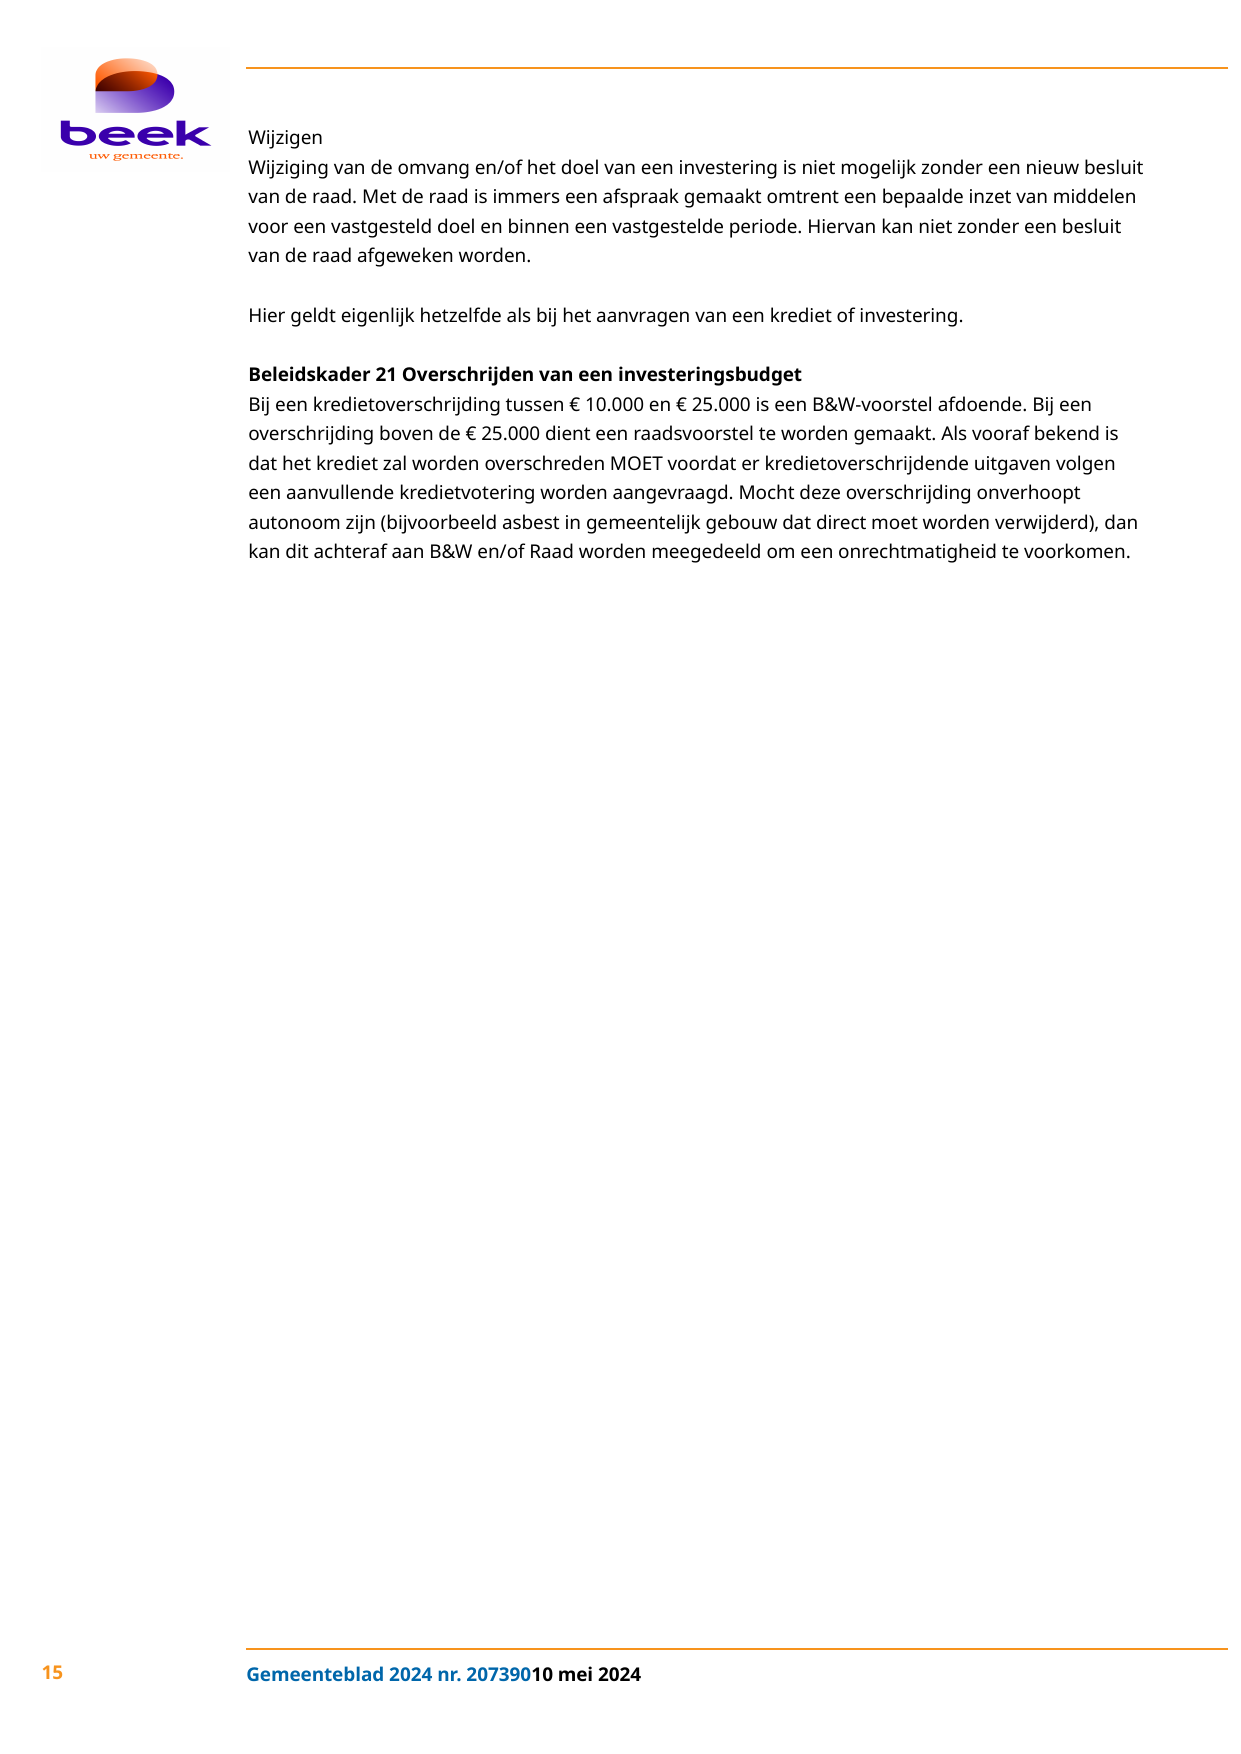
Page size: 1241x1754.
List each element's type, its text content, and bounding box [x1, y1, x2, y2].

picture [41, 47, 231, 172]
text Hier geldt eigenlijk hetzelfde als bij het aanvragen van een krediet of investering. [248, 302, 1152, 328]
text Wijzigen [248, 124, 1152, 150]
table_header Beleidskader 21 Overschrijden van een investeringsbudget Bij een kredietoverschrijding tussen € 10.000 en € 25.000 is een B&W-voorstel afdoende. Bij een overschrijding boven de € 25.000 dient een raadsvoorstel te worden gemaakt. Als vooraf bekend is dat het krediet zal worden overschreden MOET voordat er kredietoverschrijdende uitgaven volgen een aanvullende kredietvotering worden aangevraagd. Mocht deze overschrijding onverhoopt autonoom zijn (bijvoorbeeld asbest in gemeentelijk gebouw dat direct moet worden verwijderd), dan kan dit achteraf aan B&W en/of Raad worden meegedeeld om een onrechtmatigheid te voorkomen. [248, 361, 1152, 564]
text Wijziging van de omvang en/of het doel van een investering is niet mogelijk zonder een nieuw besluit van de raad. Met de raad is immers een afspraak gemaakt omtrent een bepaalde inzet van middelen voor een vastgesteld doel en binnen een vastgestelde periode. Hiervan kan niet zonder een besluit van de raad afgeweken worden. [248, 154, 1152, 268]
